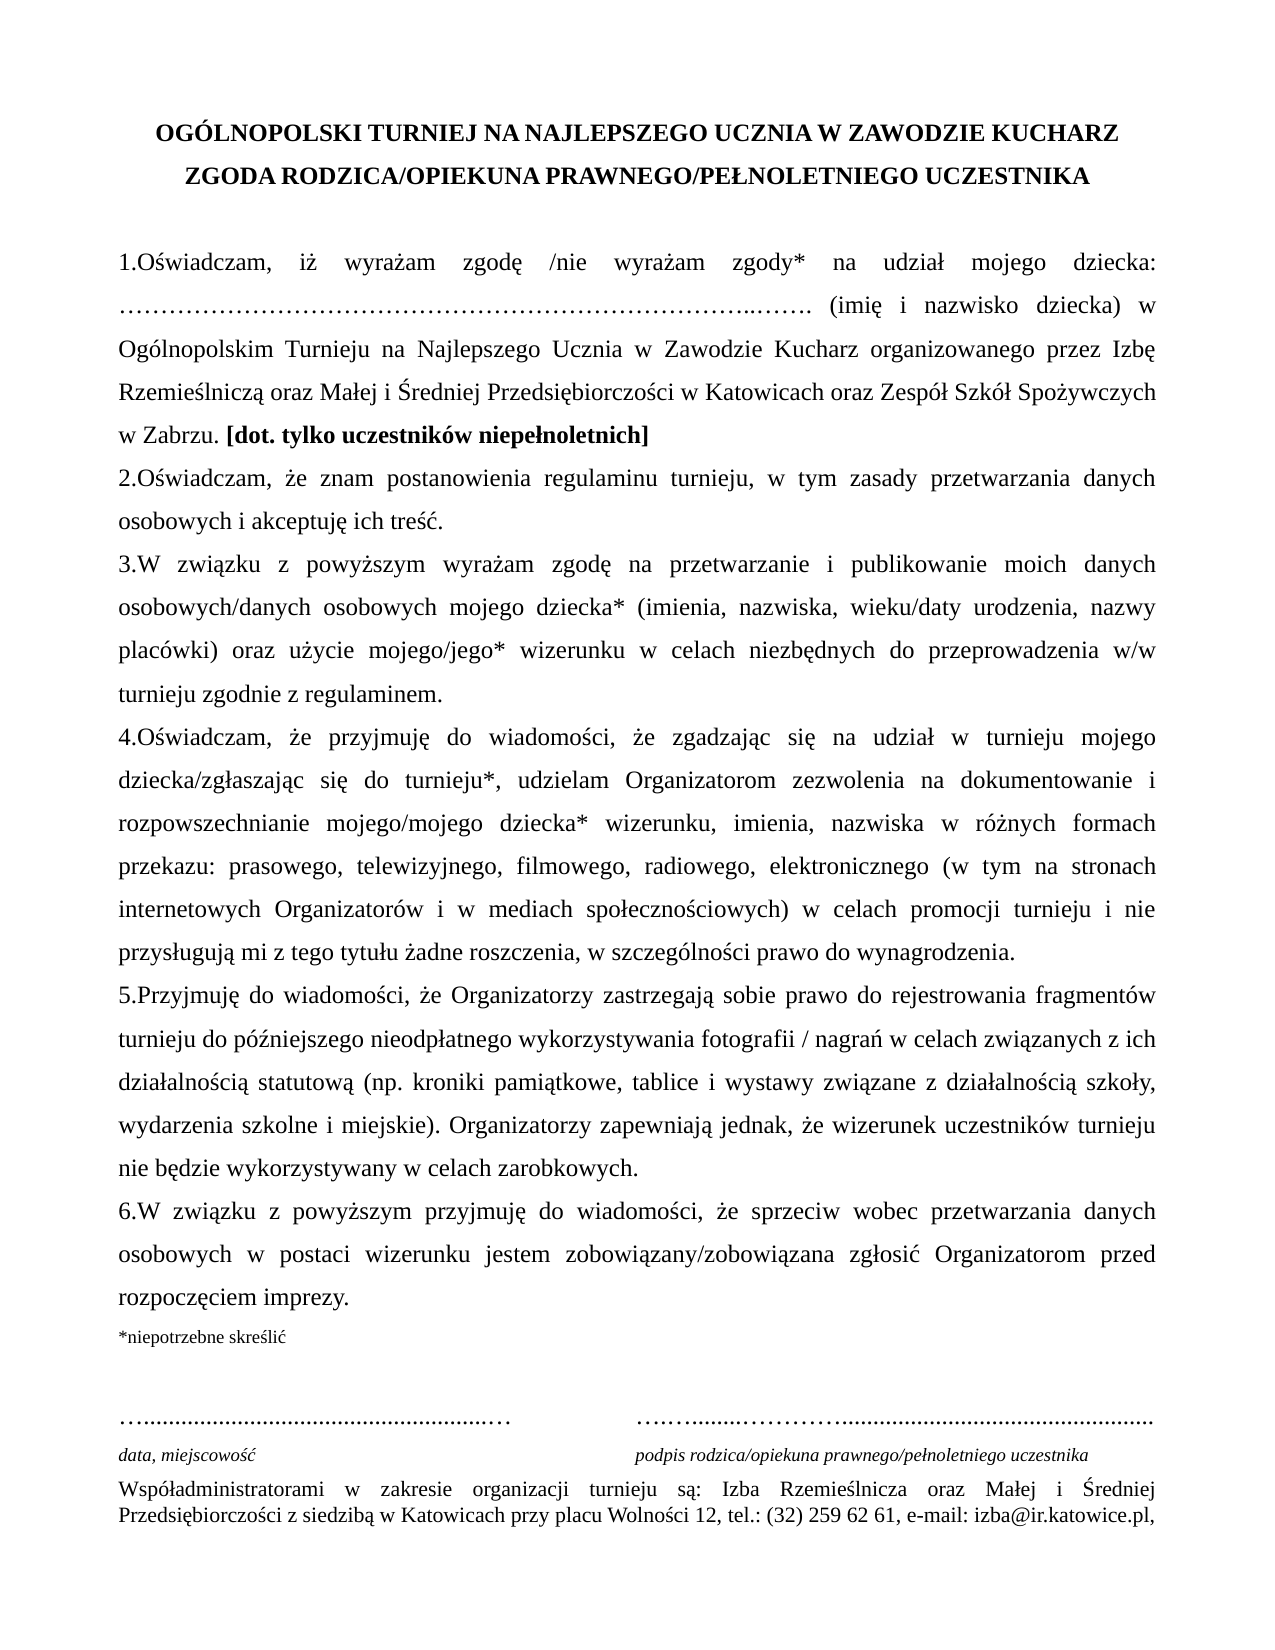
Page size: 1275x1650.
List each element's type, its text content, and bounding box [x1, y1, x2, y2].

list Oświadczam, że znam postanowienia regulaminu turnieju, w tym zasady przetwarzania danych osobowych i akceptuję ich treść. [118, 463, 1157, 535]
list W związku z powyższym wyrażam zgodę na przetwarzanie i publikowanie moich danych osobowych/danych osobowych mojego dziecka* (imienia, nazwiska, wieku/daty urodzenia, nazwy placówki) oraz użycie mojego/jego* wizerunku w celach niezbędnych do przeprowadzenia w/w turnieju zgodnie z regulaminem. [118, 549, 1157, 707]
list Przyjmuję do wiadomości, że Organizatorzy zastrzegają sobie prawo do rejestrowania fragmentów turnieju do późniejszego nieodpłatnego wykorzystywania fotografii / nagrań w celach związanych z ich działalnością statutową (np. kroniki pamiątkowe, tablice i wystawy związane z działalnością szkoły, wydarzenia szkolne i miejskie). Organizatorzy zapewniają jednak, że wizerunek uczestników turnieju nie będzie wykorzystywany w celach zarobkowych. [118, 981, 1157, 1182]
list Oświadczam, iż wyrażam zgodę /nie wyrażam zgody* na udział mojego dziecka: …………………………………………………………………..……. (imię i nazwisko dziecka) w Ogólnopolskim Turnieju na Najlepszego Ucznia w Zawodzie Kucharz organizowanego przez Izbę Rzemieślniczą oraz Małej i Średniej Przedsiębiorczości w Katowicach oraz Zespół Szkół Spożywczych w Zabrzu. [dot. tylko uczestników niepełnoletnich] [118, 247, 1157, 449]
text ….......................................................… ….…........………….................................................. [118, 1401, 1157, 1430]
text Współadministratorami w zakresie organizacji turnieju są: Izba Rzemieślnicza oraz Małej i Średniej Przedsiębiorczości z siedzibą w Katowicach przy placu Wolności 12, tel.: (32) 259 62 61, e-mail: izba@ir.katowice.pl, [118, 1476, 1157, 1527]
text OGÓLNOPOLSKI TURNIEJ NA NAJLEPSZEGO UCZNIA W ZAWODZIE KUCHARZ [118, 118, 1157, 147]
list W związku z powyższym przyjmuję do wiadomości, że sprzeciw wobec przetwarzania danych osobowych w postaci wizerunku jestem zobowiązany/zobowiązana zgłosić Organizatorom przed rozpoczęciem imprezy. [118, 1196, 1157, 1311]
text data, miejscowość podpis rodzica/opiekuna prawnego/pełnoletniego uczestnika [118, 1444, 1157, 1466]
text ZGODA RODZICA/OPIEKUNA PRAWNEGO/PEŁNOLETNIEGO UCZESTNIKA [118, 161, 1157, 190]
text *niepotrzebne skreślić [118, 1326, 1157, 1347]
list Oświadczam, że przyjmuję do wiadomości, że zgadzając się na udział w turnieju mojego dziecka/zgłaszając się do turnieju*, udzielam Organizatorom zezwolenia na dokumentowanie i rozpowszechnianie mojego/mojego dziecka* wizerunku, imienia, nazwiska w różnych formach przekazu: prasowego, telewizyjnego, filmowego, radiowego, elektronicznego (w tym na stronach internetowych Organizatorów i w mediach społecznościowych) w celach promocji turnieju i nie przysługują mi z tego tytułu żadne roszczenia, w szczególności prawo do wynagrodzenia. [118, 722, 1157, 966]
